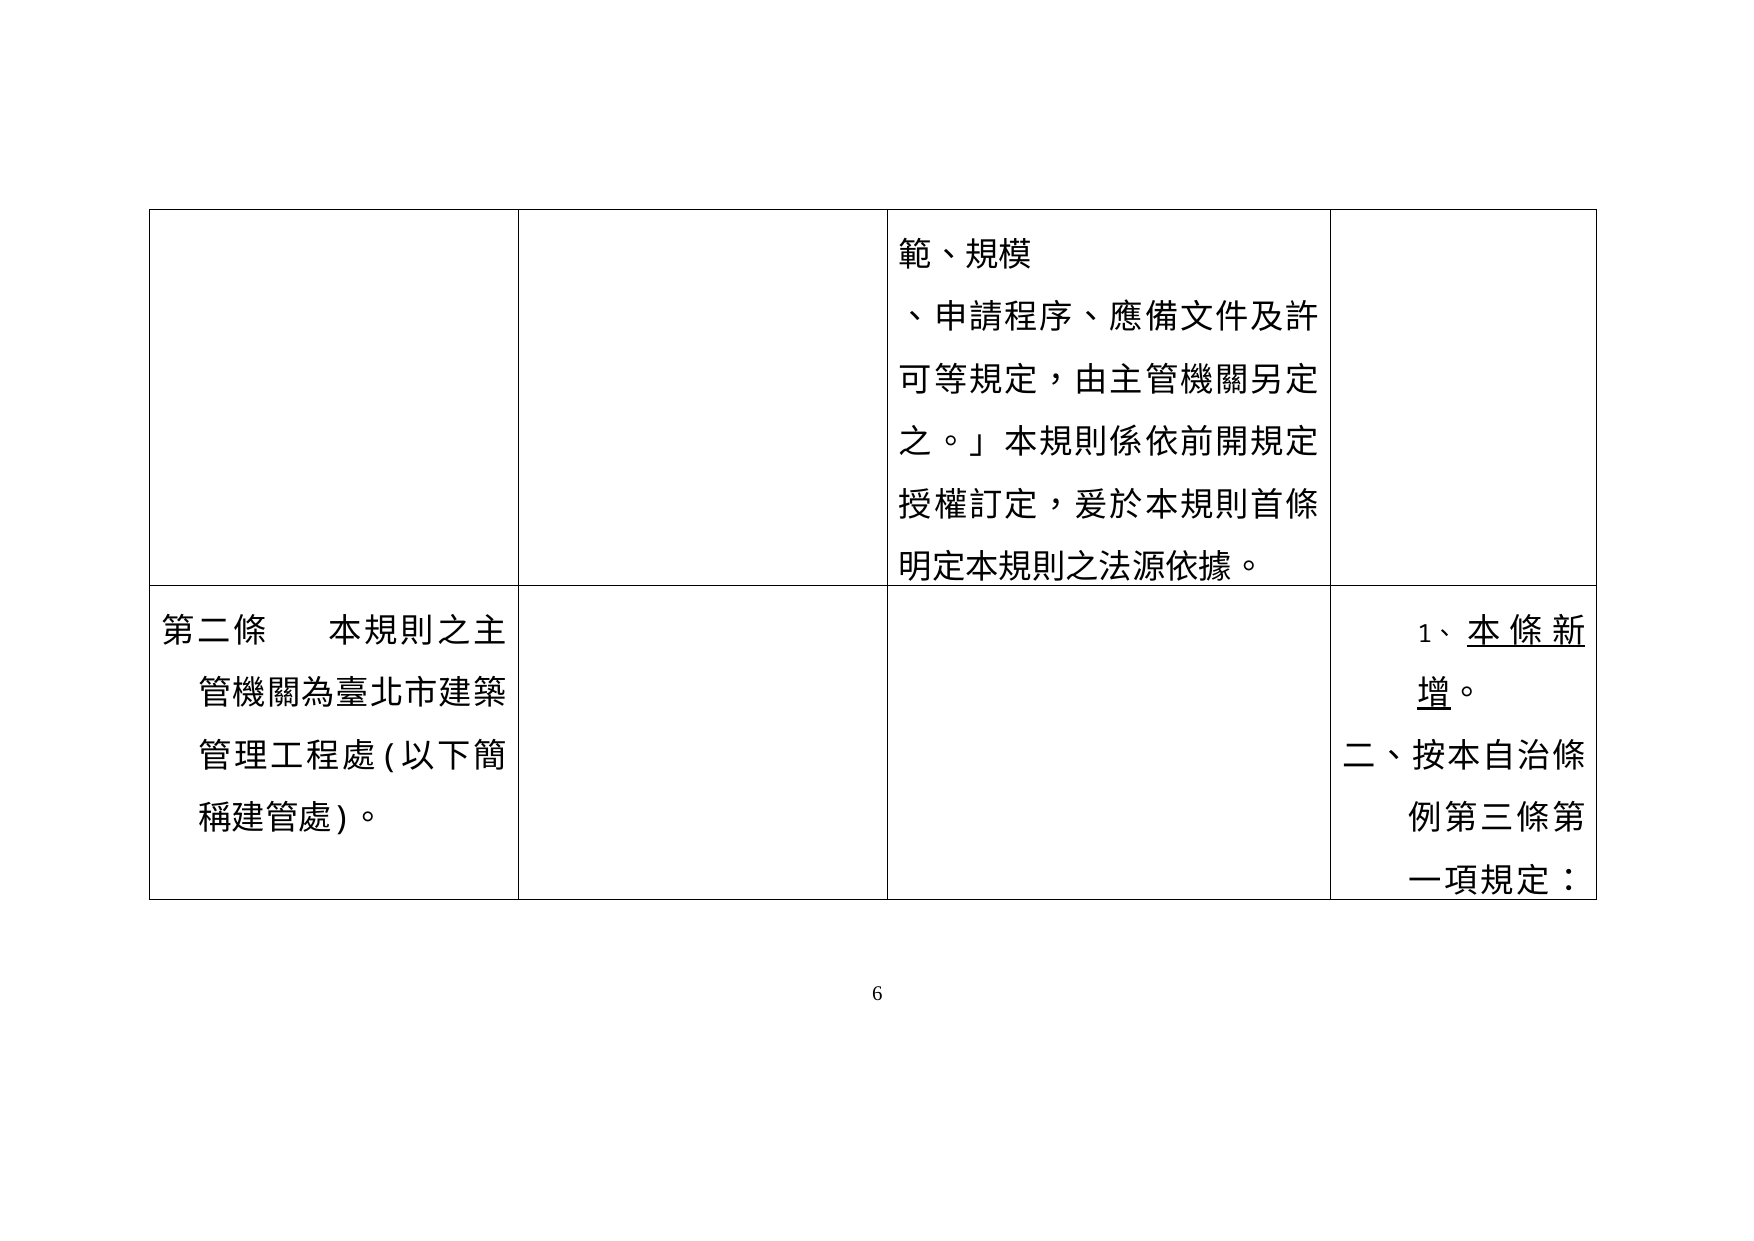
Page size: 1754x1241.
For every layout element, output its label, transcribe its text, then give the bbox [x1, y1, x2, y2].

table_cell [888, 586, 1330, 898]
table_cell [519, 210, 887, 585]
table_cell [519, 586, 887, 898]
table_cell 第二條 本規則之主管機關為臺北市建築管理工程處(以下簡稱建管處)。 [150, 586, 518, 898]
table_cell [1331, 210, 1596, 585]
table_cell [150, 210, 518, 585]
table_cell 範、規模 、申請程序、應備文件及許可等規定，由主管機關另定之。」本規則係依前開規定授權訂定，爰於本規則首條明定本規則之法源依據。 [888, 210, 1330, 585]
table_cell 本條新增。 二、按本自治條例第三條第一項規定：「廣告物之管理，其主管機關如下：一、招牌廣告及透視膜廣告：臺北市建築管理工程處（以下簡稱建管處）。二、張貼廣告：張貼廣告上緣距地面未達三公尺者為市政府環境保護局，三公尺以上者為建管處。三、旗幟廣告、樹立廣告及氣球廣告：為廣告物定著物之管理機關，其設置於建築基地者為建管處；設置於人行道、人行陸橋為市政府工務局；設置於路燈桿者為市政府環境保護局。四、公車站牌、候車亭廣告及遊動廣告：市政府交通局。五、其他廣告：為市政府各該目的事業主管機關；無目的事業主管機關或目的事業主管機關不能認定者為建管處。」本自治條例針對廣告物之管理，依據廣告物類型，定有不同主管機關，本規則係就臺北市建築管理工程處為主管機關之廣告物作規範，爰依立法體例，於本條增訂主管機關為臺北市建築管理工程處。 以下條次遞改。 [1331, 586, 1596, 898]
